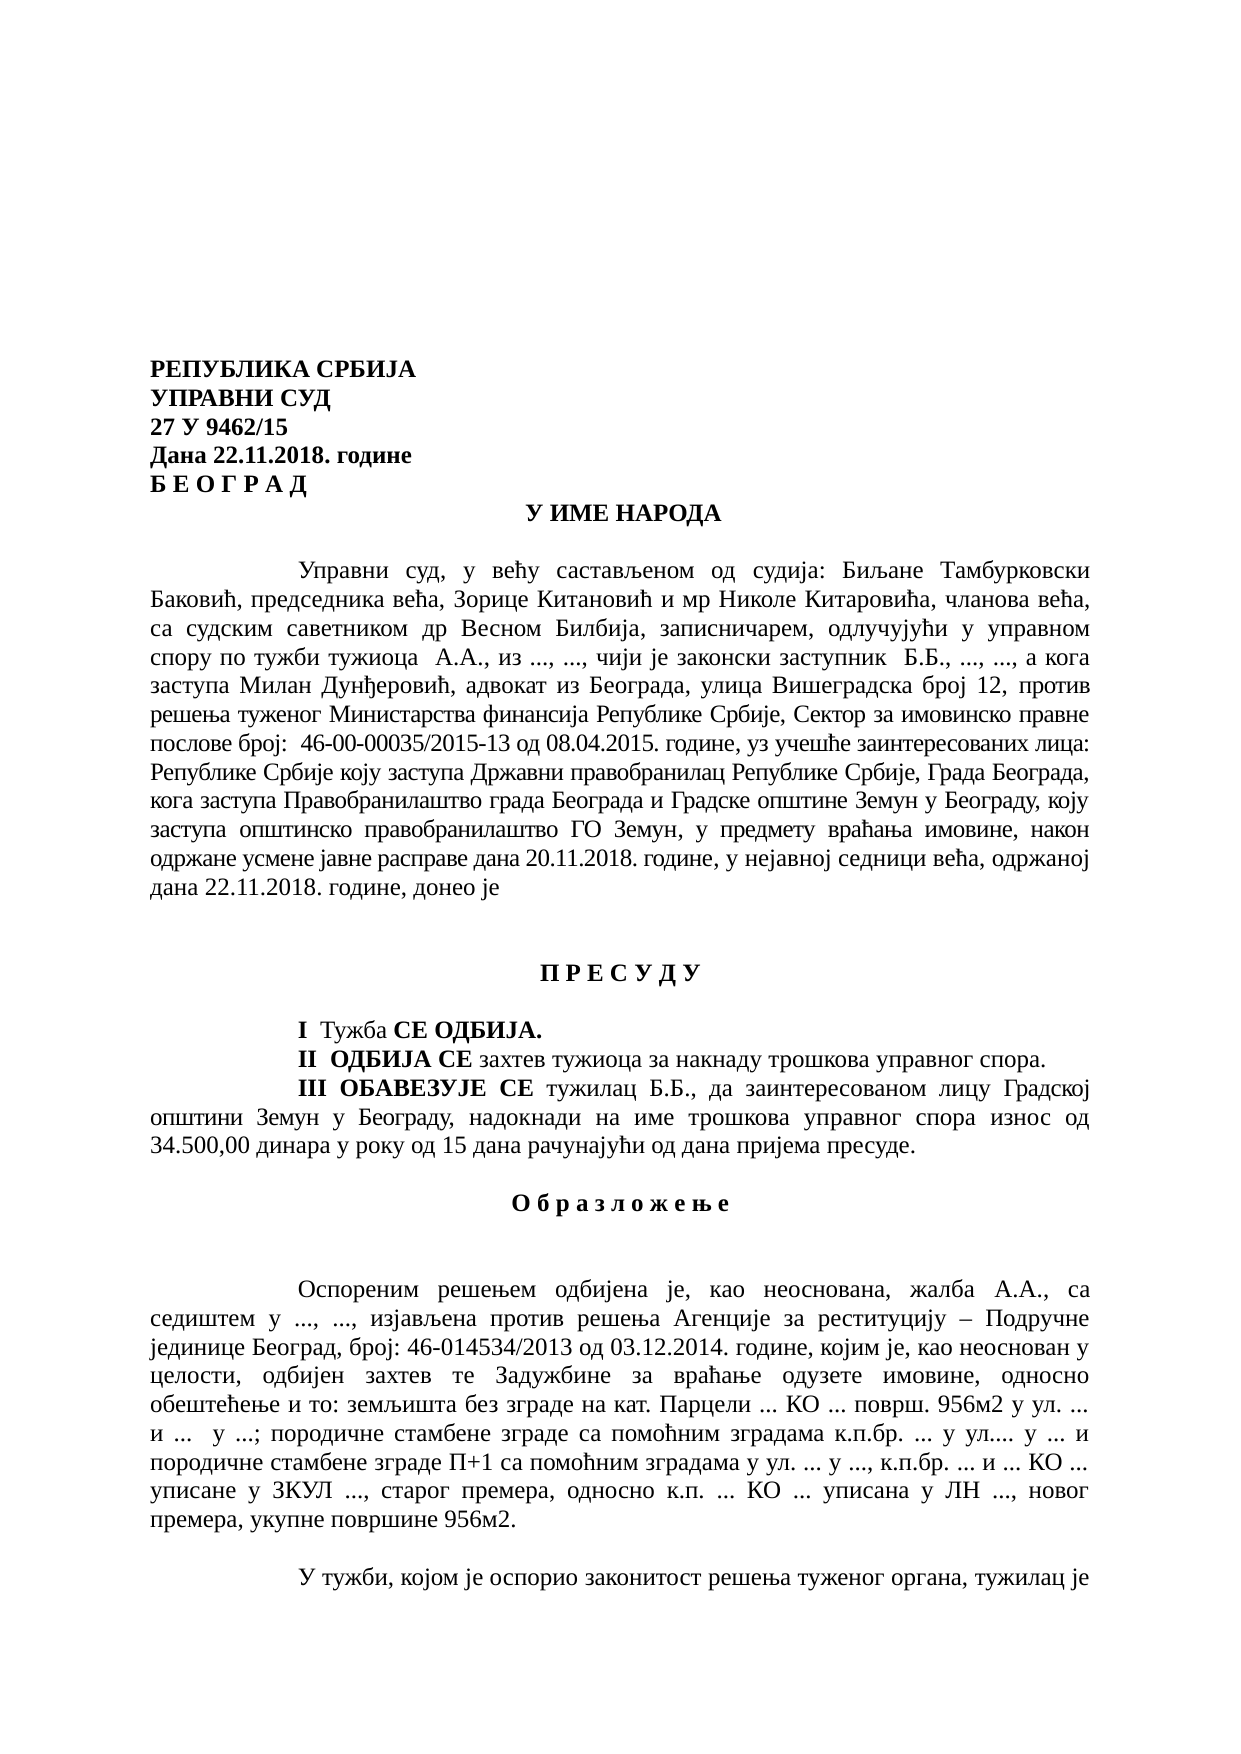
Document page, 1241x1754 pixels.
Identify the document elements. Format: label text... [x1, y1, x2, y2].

text Дана 22.11.2018. године [150, 440, 1090, 469]
text Оспореним решењем одбијена је, као неоснована, жалба А.А., са седиштем у ..., ..., изјављена против решења Агенције за реституцију – Подручне јединице Београд, број: 46-014534/2013 од 03.12.2014. године, којим је, као неоснован у целости, одбијен захтев те Задужбине за враћање одузете имовине, односно обештећење и то: земљишта без зграде на кат. Парцели ... КО ... површ. 956м2 у ул. ... и ... у ...; породичне стамбене зграде са помоћним зградама к.п.бр. ... у ул.... у ... и породичне стамбене зграде П+1 са помоћним зградама у ул. ... у ..., к.п.бр. ... и ... КО ... уписане у ЗКУЛ ..., старог премера, односно к.п. ... КО ... уписана у ЛН ..., новог премера, укупне површине 956м2. [150, 1274, 1090, 1533]
text Управни суд, у већу састављеном од судија: Биљане Тамбурковски Баковић, председника већа, Зорице Китановић и мр Николе Китаровића, чланова већа, са судским саветником др Весном Билбија, записничарем, одлучујући у управном спору по тужби тужиоца A.A., из ..., ..., чији је законски заступник Б.Б., ..., ..., а кога заступа Милан Дунђеровић, адвокат из Београда, улица Вишеградска број 12, против решења туженог Министарства финансија Републике Србије, Сектор за имовинско правне послове број: 46-00-00035/2015-13 од 08.04.2015. године, уз учешће заинтересованих лица: Републике Србије коју заступа Државни правобранилац Републике Србије, Града Београда, кога заступа Правобранилаштво града Београда и Градске општине Земун у Београду, коју заступа општинско правобранилаштво ГО Земун, у предмету враћања имовине, након одржане усмене јавне расправе дана 20.11.2018. године, у нејавној седници већа, одржаној дана 22.11.2018. године, донео је [150, 555, 1090, 900]
text О б р а з л о ж е њ е [150, 1188, 1090, 1217]
text I Тужба СЕ ОДБИЈА. [150, 1015, 1090, 1044]
text 27 У 9462/15 [150, 412, 1090, 440]
text У ИМЕ НАРОДА [150, 498, 1090, 527]
text РЕПУБЛИКА СРБИЈА [150, 148, 1090, 383]
text Б Е О Г Р А Д [150, 469, 1090, 498]
text П Р Е С У Д У [150, 958, 1090, 987]
text III ОБАВЕЗУЈЕ СЕ тужилац Б.Б., да заинтересованом лицу Градској општини Земун у Београду, надокнади на име трошкова управног спора износ од 34.500,00 динара у року од 15 дана рачунајући од дана пријема пресуде. [150, 1073, 1090, 1159]
text II ОДБИЈА СЕ захтев тужиоца за накнаду трошкова управног спора. [150, 1044, 1090, 1073]
text У тужби, којом је оспорио законитост решења туженог органа, тужилац је [150, 1562, 1090, 1590]
text УПРАВНИ СУД [150, 383, 1090, 412]
